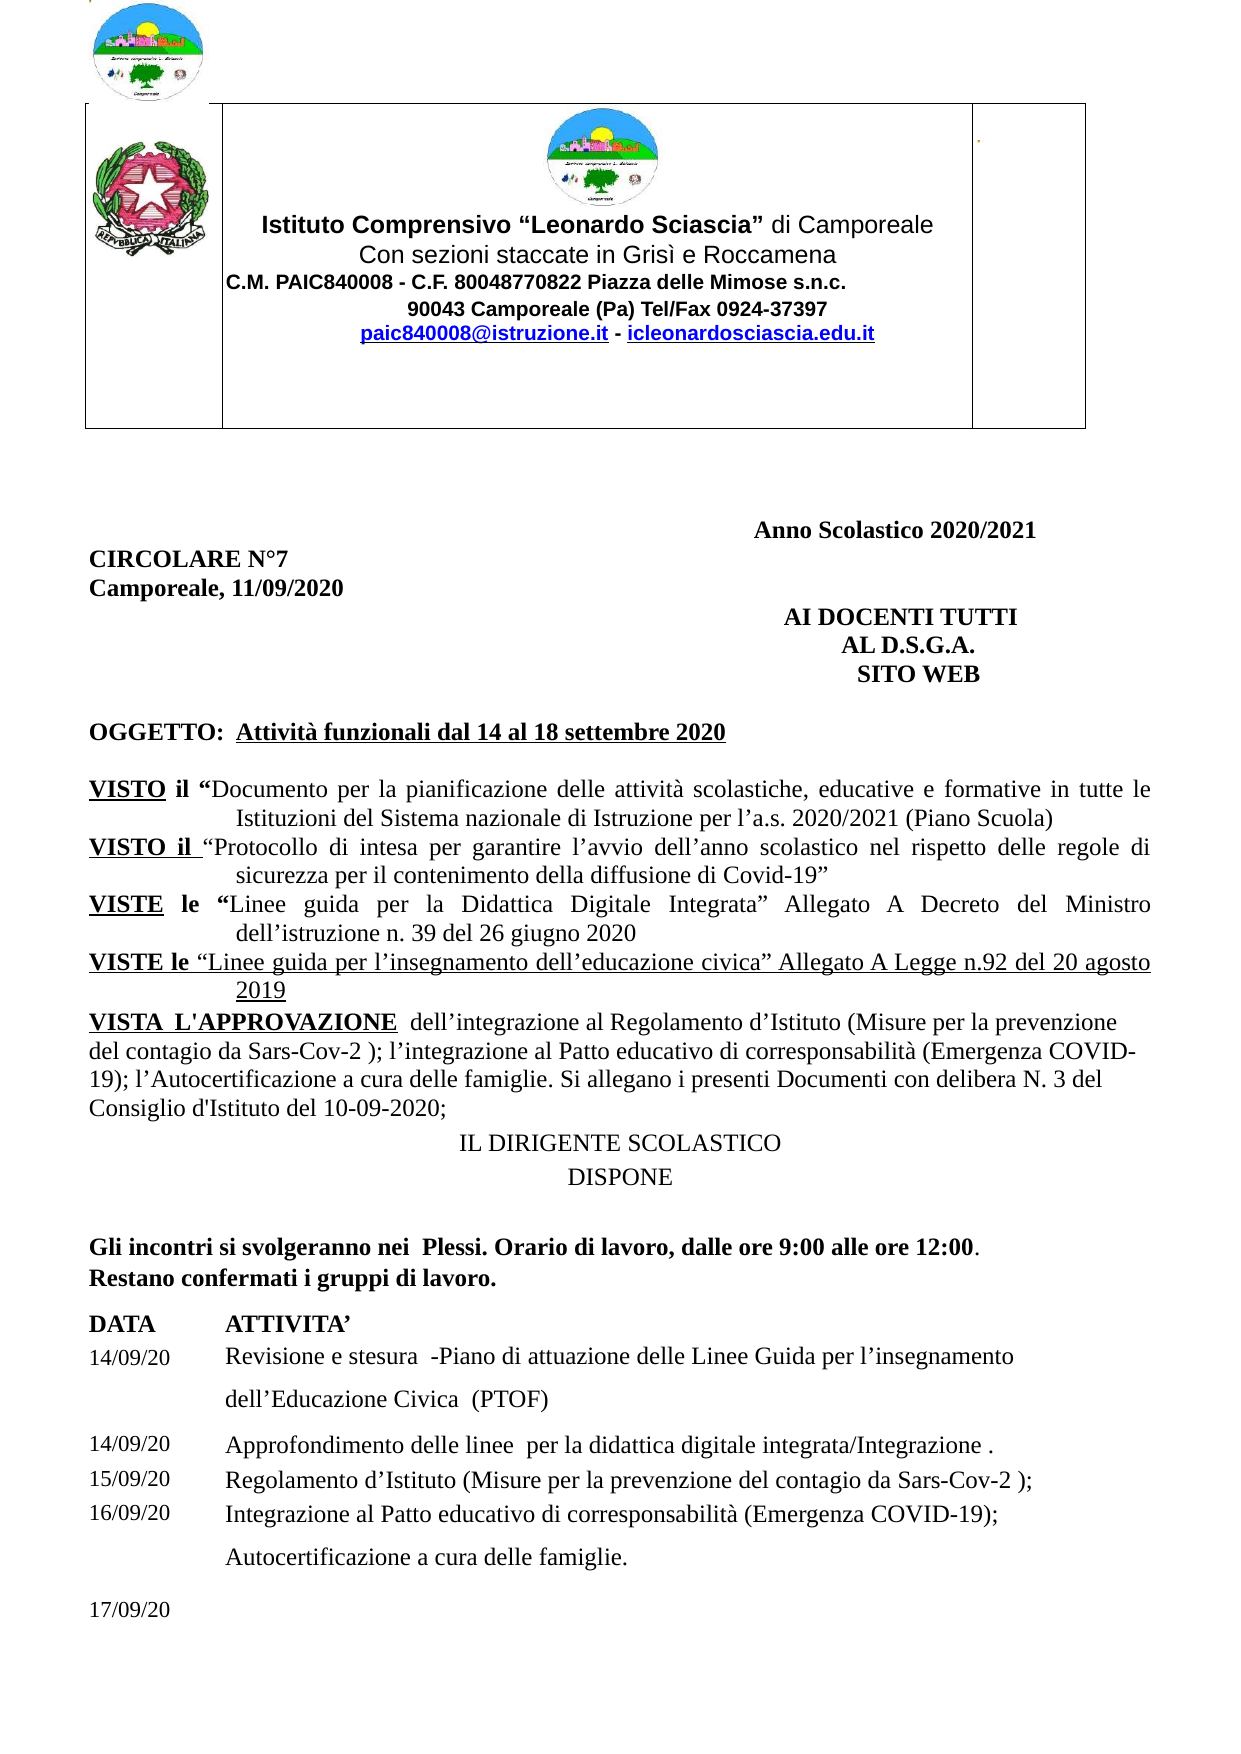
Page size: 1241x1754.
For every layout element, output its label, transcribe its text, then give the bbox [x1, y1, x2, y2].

table_cell 16/09/20 17/09/20 [78, 1496, 214, 1625]
table_cell 15/09/20 [78, 1462, 214, 1496]
text Gli incontri si svolgeranno nei Plessi. Orario di lavoro, dalle ore 9:00 alle ore 12:00. [89, 1232, 1152, 1260]
text OGGETTO: Attività funzionali dal 14 al 18 settembre 2020 [89, 717, 1152, 745]
text Restano confermati i gruppi di lavoro. [89, 1263, 1152, 1292]
table_header ATTIVITA’ [214, 1306, 1128, 1341]
table_cell Regolamento d’Istituto (Misure per la prevenzione del contagio da Sars-Cov-2 ); [214, 1462, 1128, 1496]
text Anno Scolastico 2020/2021 [89, 515, 1152, 544]
text SITO WEB [89, 659, 1152, 688]
text CIRCOLARE N°7 [89, 544, 1152, 573]
text VISTO il “Protocollo di intesa per garantire l’avvio dell’anno scolastico nel rispetto delle regole di sicurezza per il contenimento della diffusione di Covid-19” [89, 832, 1152, 889]
text VISTE le “Linee guida per la Didattica Digitale Integrata” Allegato A Decreto del Ministro dell’istruzione n. 39 del 26 giugno 2020 [89, 889, 1152, 947]
text VISTO il “Documento per la pianificazione delle attività scolastiche, educative e formative in tutte le Istituzioni del Sistema nazionale di Istruzione per l’a.s. 2020/2021 (Piano Scuola) [89, 774, 1152, 832]
table_cell 14/09/20 [78, 1341, 214, 1427]
text Camporeale, 11/09/2020 [89, 573, 1152, 602]
text AL D.S.G.A. [89, 630, 1152, 659]
table_cell Approfondimento delle linee per la didattica digitale integrata/Integrazione . [214, 1427, 1128, 1462]
table_cell Integrazione al Patto educativo di corresponsabilità (Emergenza COVID-19); Autocertificazione a cura delle famiglie. [214, 1496, 1128, 1625]
subtitle AI DOCENTI TUTTI [89, 602, 1152, 630]
table_cell 14/09/20 [78, 1427, 214, 1462]
table_cell Revisione e stesura -Piano di attuazione delle Linee Guida per l’insegnamento dell’Educazione Civica (PTOF) [214, 1341, 1128, 1427]
table_header DATA [78, 1306, 214, 1341]
text VISTE le “Linee guida per l’insegnamento dell’educazione civica” Allegato A Legge n.92 del 20 agosto 2019 [89, 947, 1152, 1004]
text IL DIRIGENTE SCOLASTICO [89, 1128, 1152, 1157]
table_header Istituto Comprensivo “Leonardo Sciascia” di Camporeale Con sezioni staccate in Grisì e Roccamena C.M. PAIC840008 - C.F. 80048770822 Piazza delle Mimose s.n.c. 90043 Camporeale (Pa) Tel/Fax 0924-37397 paic840008@istruzione.it - icleonardosciascia.edu.it [223, 104, 972, 428]
table_header [86, 104, 222, 428]
table_header [973, 104, 1085, 428]
text DISPONE [89, 1162, 1152, 1191]
text VISTA L'APPROVAZIONE dell’integrazione al Regolamento d’Istituto (Misure per la prevenzione del contagio da Sars-Cov-2 ); l’integrazione al Patto educativo di corresponsabilità (Emergenza COVID-19); l’Autocertificazione a cura delle famiglie. Si allegano i presenti Documenti con delibera N. 3 del Consiglio d'Istituto del 10-09-2020; [89, 1007, 1152, 1122]
